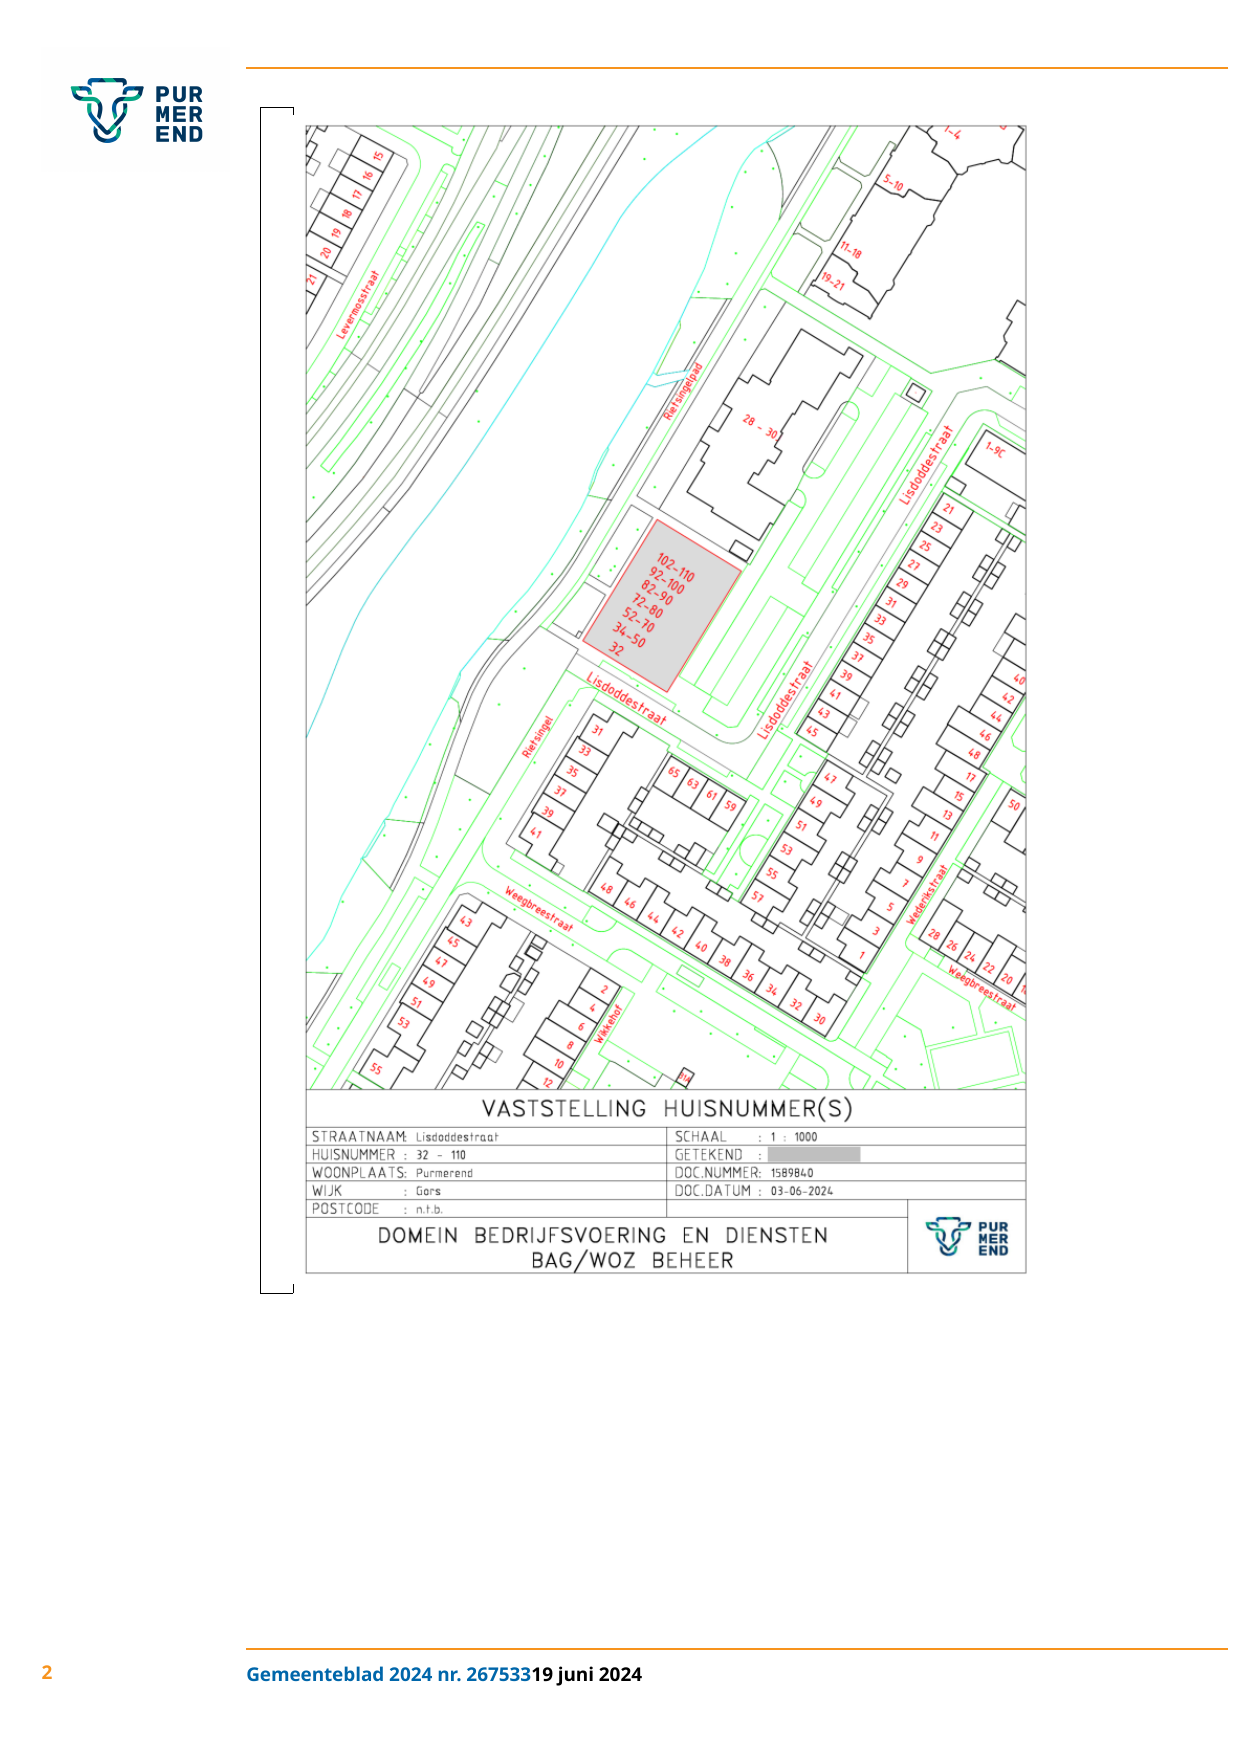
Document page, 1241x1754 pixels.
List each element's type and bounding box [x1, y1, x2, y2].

picture [41, 47, 231, 172]
picture [268, 115, 1036, 1284]
